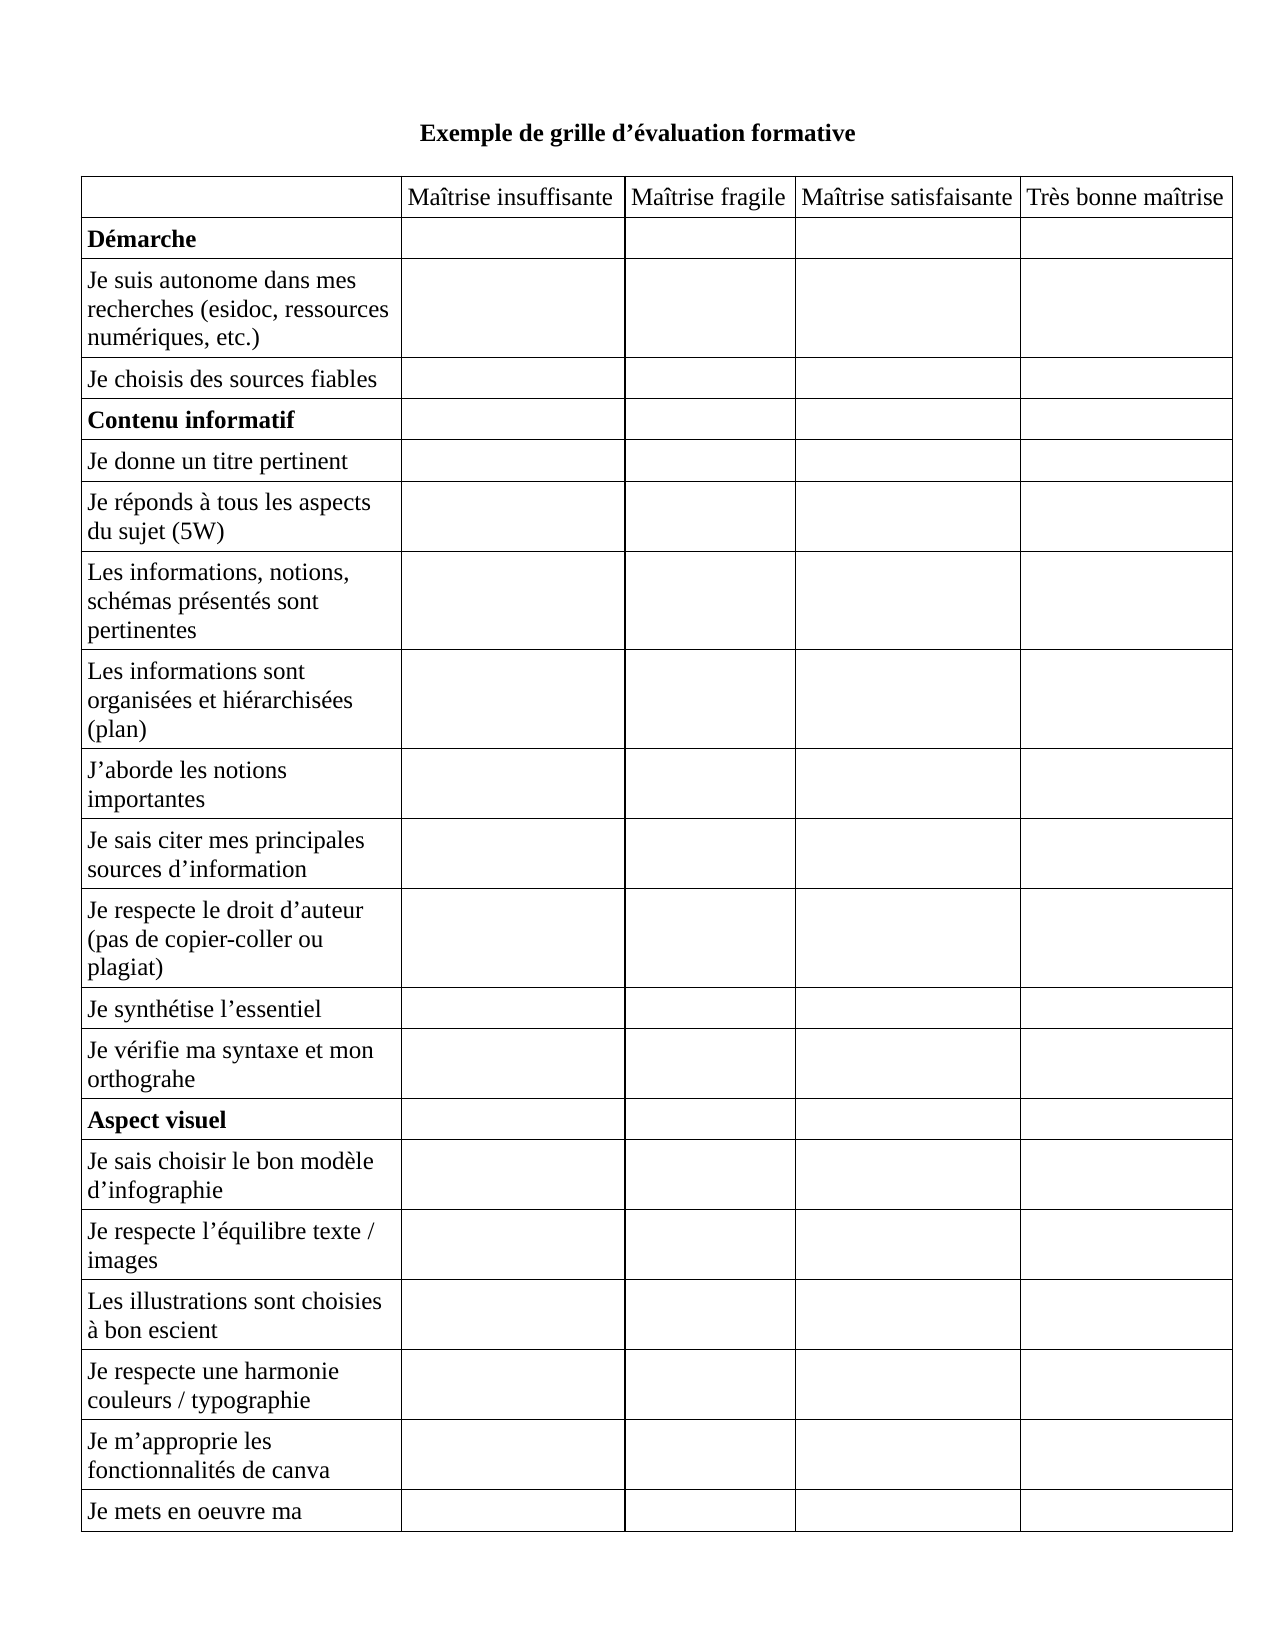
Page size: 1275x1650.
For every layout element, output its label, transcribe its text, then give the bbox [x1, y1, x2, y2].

table_cell [1021, 1029, 1232, 1098]
table_cell [626, 440, 795, 481]
table_cell [796, 1280, 1020, 1349]
table_cell [626, 1280, 795, 1349]
table_cell [626, 218, 795, 258]
table_header Maîtrise insuffisante [402, 177, 624, 217]
table_cell [796, 650, 1020, 748]
table_cell [796, 1420, 1020, 1489]
table_cell [1021, 399, 1232, 439]
table_cell [402, 552, 624, 649]
table_cell [402, 259, 624, 357]
table_cell Je suis autonome dans mes recherches (esidoc, ressources numériques, etc.) [82, 259, 401, 357]
table_cell [1021, 482, 1232, 551]
table_cell [1021, 1490, 1232, 1531]
table_cell Je réponds à tous les aspects du sujet (5W) [82, 482, 401, 551]
table_cell Je donne un titre pertinent [82, 440, 401, 481]
table_cell [796, 1099, 1020, 1139]
table_header Maîtrise satisfaisante [796, 177, 1020, 217]
table_cell Je respecte une harmonie couleurs / typographie [82, 1350, 401, 1419]
table_header Très bonne maîtrise [1021, 177, 1232, 217]
table_cell [796, 1029, 1020, 1098]
table_cell Démarche [82, 218, 401, 258]
table_cell [1021, 1210, 1232, 1279]
table_cell [402, 889, 624, 987]
table_cell [402, 1099, 624, 1139]
table_cell Je sais choisir le bon modèle d’infographie [82, 1140, 401, 1209]
table_cell [626, 1210, 795, 1279]
table_cell [626, 1029, 795, 1098]
table_cell [1021, 1140, 1232, 1209]
table_cell J’aborde les notions importantes [82, 749, 401, 818]
table_cell [1021, 749, 1232, 818]
table_cell [402, 749, 624, 818]
table_cell [1021, 1420, 1232, 1489]
table_cell [402, 218, 624, 258]
table_cell Je respecte le droit d’auteur (pas de copier-coller ou plagiat) [82, 889, 401, 987]
table_cell [402, 819, 624, 888]
table_cell [402, 1350, 624, 1419]
table_cell Je sais citer mes principales sources d’information [82, 819, 401, 888]
table_cell Contenu informatif [82, 399, 401, 439]
table_cell [402, 988, 624, 1028]
table_cell [402, 399, 624, 439]
table_header [82, 177, 401, 217]
table_cell [1021, 1350, 1232, 1419]
table_cell [626, 1420, 795, 1489]
table_cell [796, 218, 1020, 258]
table_cell [1021, 358, 1232, 398]
table_cell [626, 399, 795, 439]
table_cell [402, 1420, 624, 1489]
table_cell [626, 552, 795, 649]
table_cell [402, 1029, 624, 1098]
table_cell [1021, 819, 1232, 888]
table_cell [796, 819, 1020, 888]
table_cell [1021, 218, 1232, 258]
table_cell Je m’approprie les fonctionnalités de canva [82, 1420, 401, 1489]
table_cell [626, 819, 795, 888]
table_cell [626, 1140, 795, 1209]
table_cell [402, 1210, 624, 1279]
table_cell [626, 749, 795, 818]
table_cell [1021, 1099, 1232, 1139]
table_cell [796, 1140, 1020, 1209]
table_cell Je mets en oeuvre ma [82, 1490, 401, 1531]
table_cell [626, 482, 795, 551]
table_cell Je synthétise l’essentiel [82, 988, 401, 1028]
table_cell [1021, 650, 1232, 748]
table_cell [402, 1140, 624, 1209]
table_cell [402, 650, 624, 748]
table_cell [1021, 552, 1232, 649]
table_cell Je respecte l’équilibre texte / images [82, 1210, 401, 1279]
table_cell [796, 259, 1020, 357]
table_cell [402, 1490, 624, 1531]
table_cell [626, 988, 795, 1028]
table_cell [626, 1350, 795, 1419]
table_cell Les illustrations sont choisies à bon escient [82, 1280, 401, 1349]
table_cell [626, 889, 795, 987]
table_cell [402, 440, 624, 481]
table_cell [796, 988, 1020, 1028]
table_cell Aspect visuel [82, 1099, 401, 1139]
table_cell [626, 650, 795, 748]
table_cell [796, 440, 1020, 481]
table_cell [626, 1490, 795, 1531]
table_cell [796, 1350, 1020, 1419]
table_cell [796, 482, 1020, 551]
table_cell [796, 1210, 1020, 1279]
table_cell [402, 1280, 624, 1349]
table_cell Je vérifie ma syntaxe et mon orthograhe [82, 1029, 401, 1098]
table_cell [796, 358, 1020, 398]
table_cell [1021, 259, 1232, 357]
table_cell Les informations, notions, schémas présentés sont pertinentes [82, 552, 401, 649]
table_cell [796, 399, 1020, 439]
table_cell [626, 358, 795, 398]
table_cell [626, 1099, 795, 1139]
table_cell [402, 358, 624, 398]
table_cell [796, 889, 1020, 987]
table_header Maîtrise fragile [626, 177, 795, 217]
table_cell [796, 1490, 1020, 1531]
table_cell Je choisis des sources fiables [82, 358, 401, 398]
table_cell Les informations sont organisées et hiérarchisées (plan) [82, 650, 401, 748]
table_cell [796, 552, 1020, 649]
table_cell [626, 259, 795, 357]
table_cell [1021, 440, 1232, 481]
table_cell [1021, 889, 1232, 987]
table_cell [796, 749, 1020, 818]
table_cell [402, 482, 624, 551]
text Exemple de grille d’évaluation formative [118, 118, 1157, 147]
table_cell [1021, 1280, 1232, 1349]
table_cell [1021, 988, 1232, 1028]
